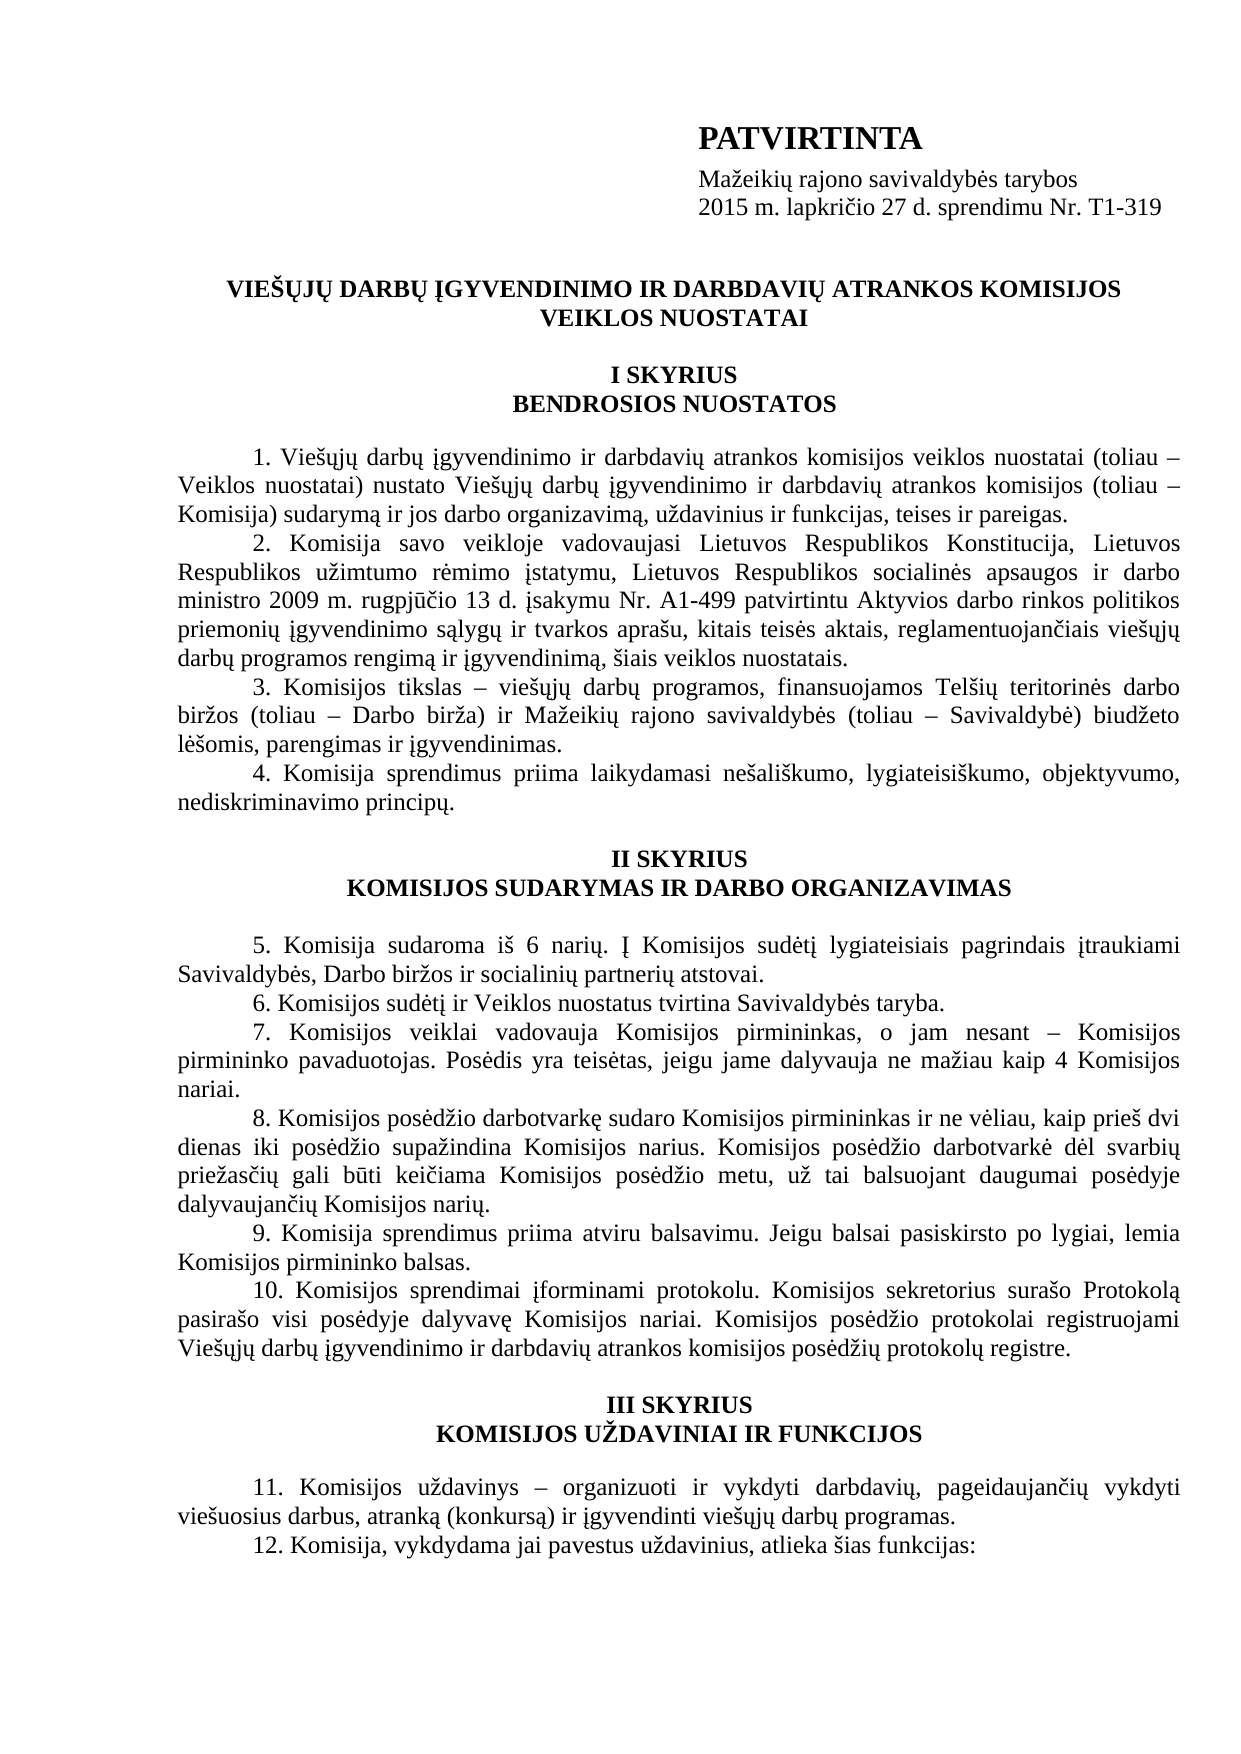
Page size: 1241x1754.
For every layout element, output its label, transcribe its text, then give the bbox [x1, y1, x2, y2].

text KOMISIJOS UŽDAVINIAI IR FUNKCIJOS [177, 1419, 1181, 1448]
text 11. Komisijos uždavinys – organizuoti ir vykdyti darbdavių, pageidaujančių vykdyti viešuosius darbus, atranką (konkursą) ir įgyvendinti viešųjų darbų programas. [177, 1472, 1181, 1530]
text 10. Komisijos sprendimai įforminami protokolu. Komisijos sekretorius surašo Protokolą pasirašo visi posėdyje dalyvavę Komisijos nariai. Komisijos posėdžio protokolai registruojami Viešųjų darbų įgyvendinimo ir darbdavių atrankos komisijos posėdžių protokolų registre. [177, 1276, 1181, 1362]
text 2015 m. lapkričio 27 d. sprendimu Nr. T1-319 [698, 192, 1171, 221]
text PATVIRTINTA [698, 118, 1171, 156]
text VEIKLOS NUOSTATAI [177, 303, 1171, 332]
text I SKYRIUS [177, 360, 1171, 389]
text III SKYRIUS [177, 1391, 1181, 1419]
text 5. Komisija sudaroma iš 6 narių. Į Komisijos sudėtį lygiateisiais pagrindais įtraukiami Savivaldybės, Darbo biržos ir socialinių partnerių atstovai. [177, 931, 1181, 988]
text 7. Komisijos veiklai vadovauja Komisijos pirmininkas, o jam nesant – Komisijos pirmininko pavaduotojas. Posėdis yra teisėtas, jeigu jame dalyvauja ne mažiau kaip 4 Komisijos nariai. [177, 1017, 1181, 1103]
text 8. Komisijos posėdžio darbotvarkę sudaro Komisijos pirmininkas ir ne vėliau, kaip prieš dvi dienas iki posėdžio supažindina Komisijos narius. Komisijos posėdžio darbotvarkė dėl svarbių priežasčių gali būti keičiama Komisijos posėdžio metu, už tai balsuojant daugumai posėdyje dalyvaujančių Komisijos narių. [177, 1103, 1181, 1218]
text II SKYRIUS [177, 844, 1181, 873]
text 2. Komisija savo veikloje vadovaujasi Lietuvos Respublikos Konstitucija, Lietuvos Respublikos užimtumo rėmimo įstatymu, Lietuvos Respublikos socialinės apsaugos ir darbo ministro 2009 m. rugpjūčio 13 d. įsakymu Nr. A1-499 patvirtintu Aktyvios darbo rinkos politikos priemonių įgyvendinimo sąlygų ir tvarkos aprašu, kitais teisės aktais, reglamentuojančiais viešųjų darbų programos rengimą ir įgyvendinimą, šiais veiklos nuostatais. [177, 528, 1181, 672]
text 3. Komisijos tikslas – viešųjų darbų programos, finansuojamos Telšių teritorinės darbo biržos (toliau – Darbo birža) ir Mažeikių rajono savivaldybės (toliau – Savivaldybė) biudžeto lėšomis, parengimas ir įgyvendinimas. [177, 672, 1181, 758]
text VIEŠŲJŲ DARBŲ ĮGYVENDINIMO IR DARBDAVIŲ ATRANKOS KOMISIJOS [177, 274, 1171, 303]
text 9. Komisija sprendimus priima atviru balsavimu. Jeigu balsai pasiskirsto po lygiai, lemia Komisijos pirmininko balsas. [177, 1218, 1181, 1276]
text 6. Komisijos sudėtį ir Veiklos nuostatus tvirtina Savivaldybės taryba. [177, 988, 1181, 1017]
text 4. Komisija sprendimus priima laikydamasi nešališkumo, lygiateisiškumo, objektyvumo, nediskriminavimo principų. [177, 758, 1181, 816]
text KOMISIJOS SUDARYMAS IR DARBO ORGANIZAVIMAS [177, 873, 1181, 902]
text Mažeikių rajono savivaldybės tarybos [698, 164, 1171, 192]
text 12. Komisija, vykdydama jai pavestus uždavinius, atlieka šias funkcijas: [177, 1530, 1181, 1558]
text BENDROSIOS NUOSTATOS [177, 389, 1171, 418]
text 1. Viešųjų darbų įgyvendinimo ir darbdavių atrankos komisijos veiklos nuostatai (toliau – Veiklos nuostatai) nustato Viešųjų darbų įgyvendinimo ir darbdavių atrankos komisijos (toliau – Komisija) sudarymą ir jos darbo organizavimą, uždavinius ir funkcijas, teises ir pareigas. [177, 442, 1181, 528]
